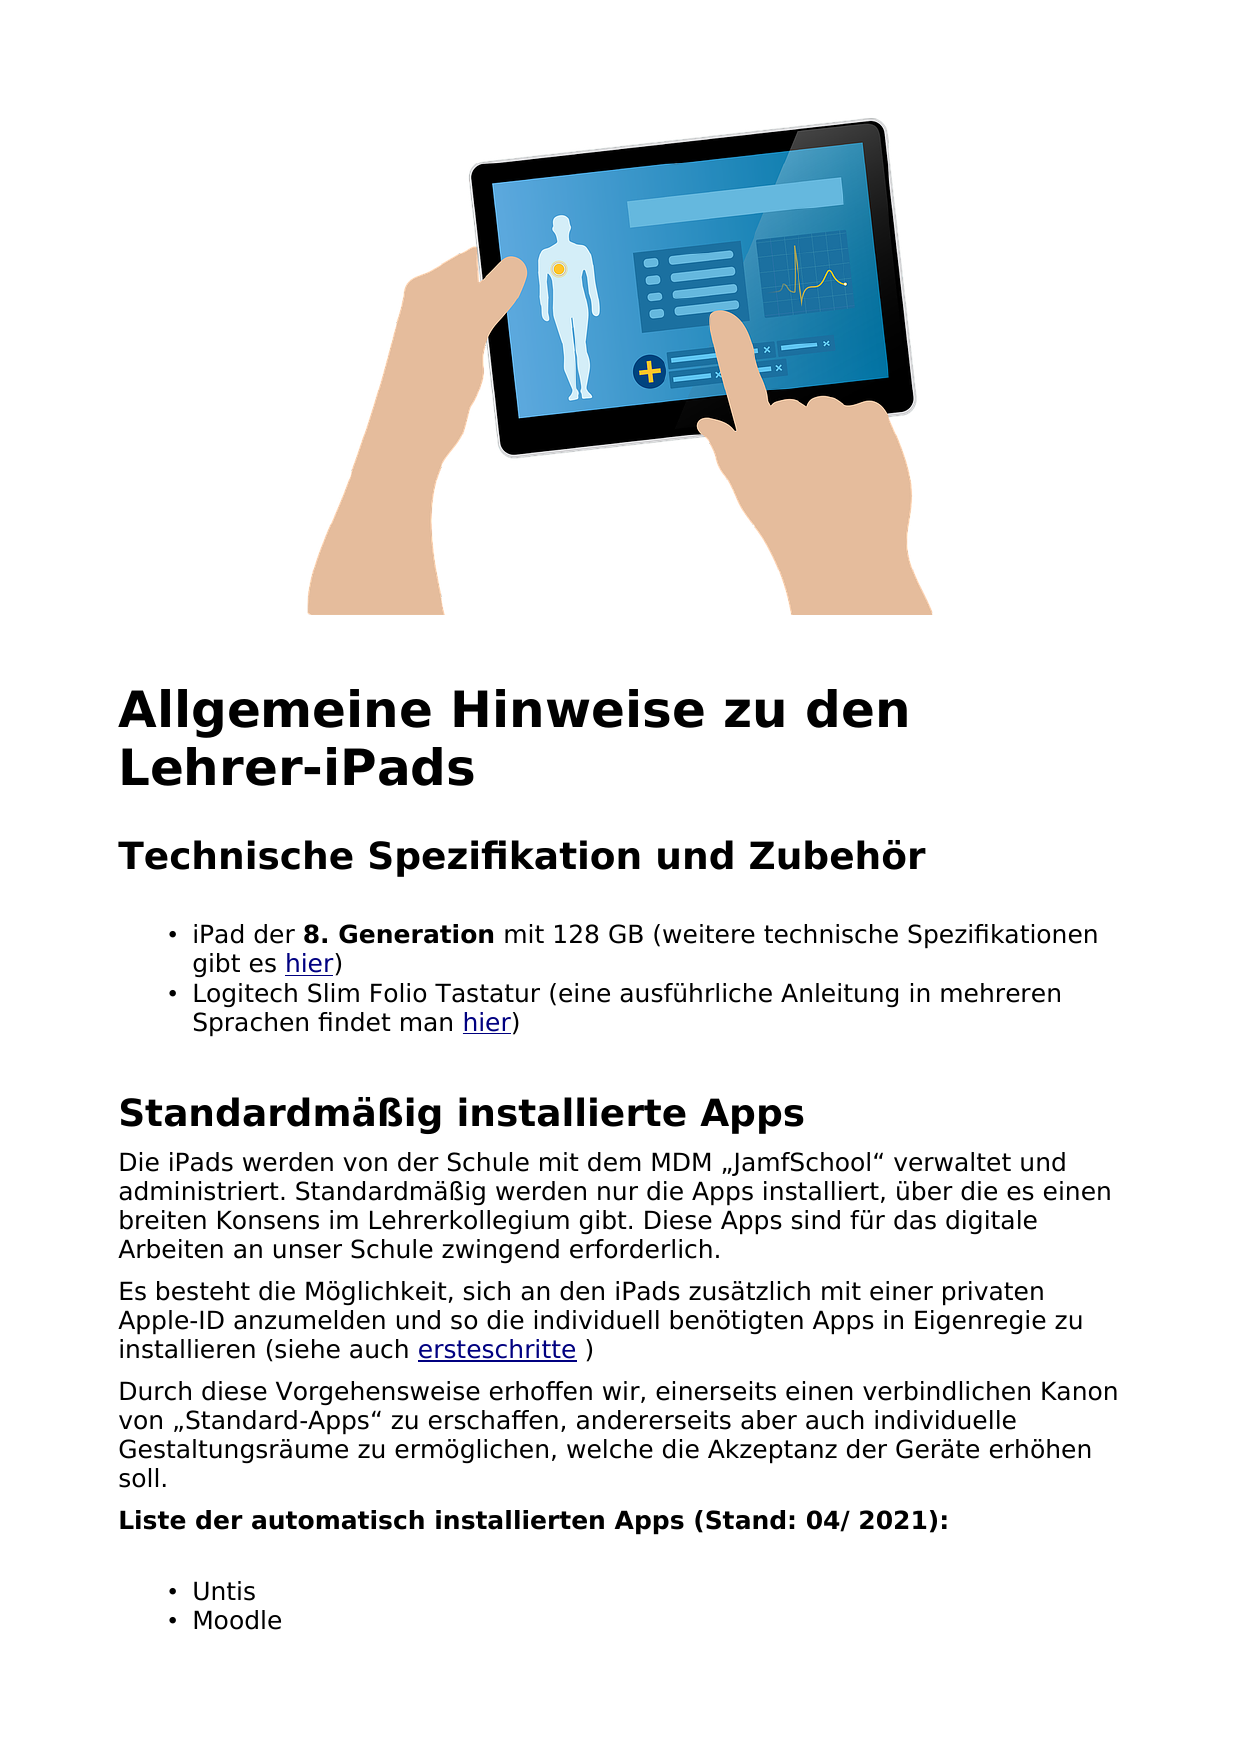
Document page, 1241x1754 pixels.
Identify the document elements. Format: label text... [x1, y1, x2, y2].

text Durch diese Vorgehensweise erhoffen wir, einerseits einen verbindlichen Kanon von „Standard-Apps“ zu erschaffen, andererseits aber auch individuelle Gestaltungsräume zu ermöglichen, welche die Akzeptanz der Geräte erhöhen soll. [118, 1377, 1122, 1494]
subtitle Allgemeine Hinweise zu den Lehrer-iPads [118, 681, 1122, 797]
list Moodle [177, 1606, 1122, 1636]
text Liste der automatisch installierten Apps (Stand: 04/ 2021): [118, 1506, 1122, 1535]
list Untis [177, 1577, 1122, 1606]
list Logitech Slim Folio Tastatur (eine ausführliche Anleitung in mehreren Sprachen findet man hier) [177, 979, 1122, 1037]
picture [307, 118, 933, 615]
subtitle Standardmäßig installierte Apps [118, 1092, 1122, 1135]
subtitle Technische Spezifikation und Zubehör [118, 835, 1122, 878]
text Es besteht die Möglichkeit, sich an den iPads zusätzlich mit einer privaten Apple-ID anzumelden und so die individuell benötigten Apps in Eigenregie zu installieren (siehe auch ersteschritte ) [118, 1277, 1122, 1364]
list iPad der 8. Generation mit 128 GB (weitere technische Spezifikationen gibt es hier) [177, 921, 1122, 979]
text Die iPads werden von der Schule mit dem MDM „JamfSchool“ verwaltet und administriert. Standardmäßig werden nur die Apps installiert, über die es einen breiten Konsens im Lehrerkollegium gibt. Diese Apps sind für das digitale Arbeiten an unser Schule zwingend erforderlich. [118, 1148, 1122, 1264]
